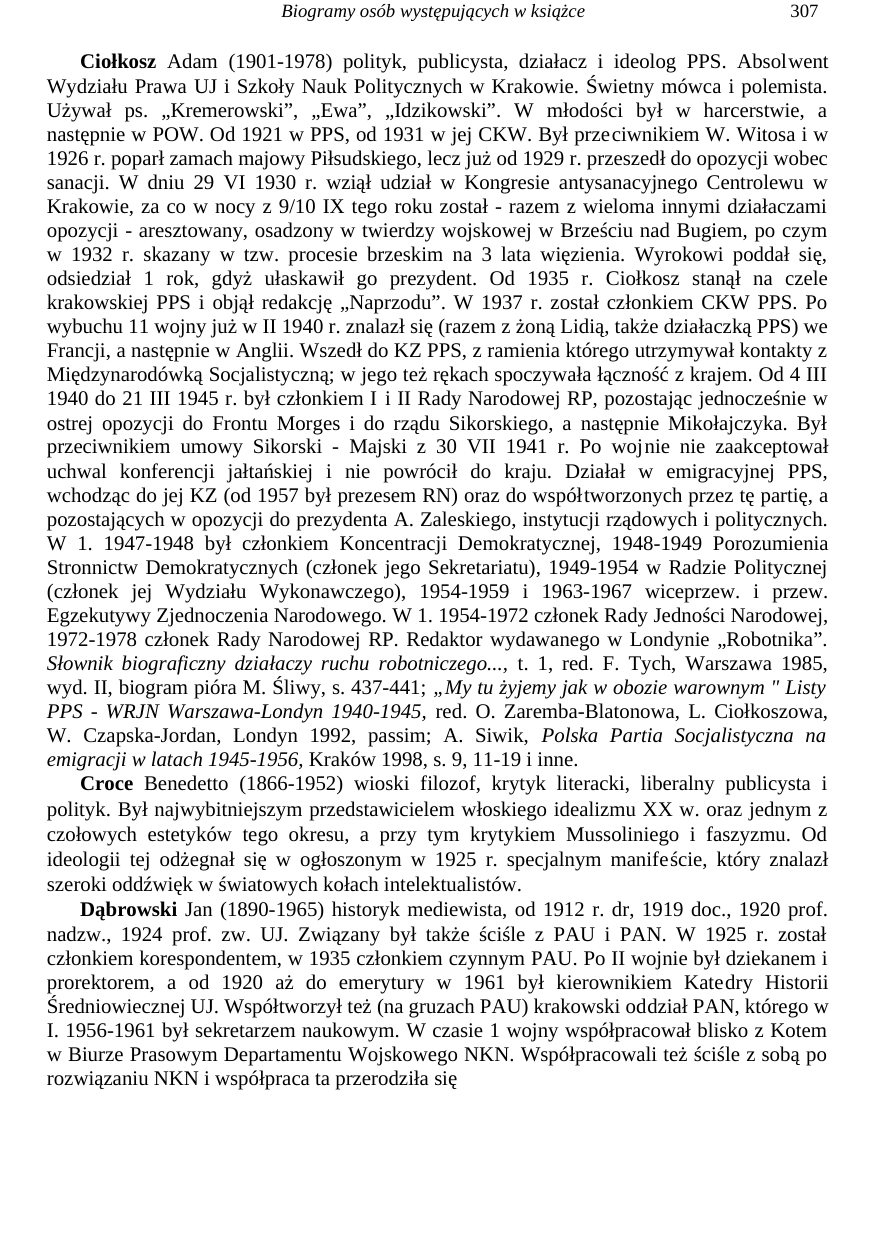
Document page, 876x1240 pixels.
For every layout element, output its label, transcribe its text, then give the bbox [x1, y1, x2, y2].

text Dąbrowski Jan (1890-1965) historyk mediewista, od 1912 r. dr, 1919 doc., 1920 prof. nadzw., 1924 prof. zw. UJ. Związany był także ściśle z PAU i PAN. W 1925 r. został członkiem korespondentem, w 1935 członkiem czynnym PAU. Po II wojnie był dziekanem i prorektorem, a od 1920 aż do emerytury w 1961 był kierownikiem Kate­dry Historii Średniowiecznej UJ. Współtworzył też (na gruzach PAU) krakowski od­dział PAN, którego w I. 1956-1961 był sekretarzem naukowym. W czasie 1 wojny współpracował blisko z Kotem w Biurze Prasowym Departamentu Wojskowego NKN. Współpracowali też ściśle z sobą po rozwiązaniu NKN i współpraca ta przerodziła się [47, 897, 829, 1090]
text Croce Benedetto (1866-1952) wioski filozof, krytyk literacki, liberalny publicysta i polityk. Był najwybitniejszym przedstawicielem włoskiego idealizmu XX w. oraz jednym z czołowych estetyków tego okresu, a przy tym krytykiem Mussoliniego i faszyzmu. Od ideologii tej odżegnał się w ogłoszonym w 1925 r. specjalnym manife­ście, który znalazł szeroki oddźwięk w światowych kołach intelektualistów. [47, 771, 829, 896]
text Ciołkosz Adam (1901-1978) polityk, publicysta, działacz i ideolog PPS. Absol­went Wydziału Prawa UJ i Szkoły Nauk Politycznych w Krakowie. Świetny mówca i polemista. Używał ps. „Kremerowski”, „Ewa”, „Idzikowski”. W młodości był w harcerstwie, a następnie w POW. Od 1921 w PPS, od 1931 w jej CKW. Był prze­ciwnikiem W. Witosa i w 1926 r. poparł zamach majowy Piłsudskiego, lecz już od 1929 r. przeszedł do opozycji wobec sanacji. W dniu 29 VI 1930 r. wziął udział w Kongresie antysanacyjnego Centrolewu w Krakowie, za co w nocy z 9/10 IX tego roku został - razem z wieloma innymi działaczami opozycji - aresztowany, osadzony w twierdzy wojskowej w Brześciu nad Bugiem, po czym w 1932 r. skazany w tzw. procesie brzeskim na 3 lata więzienia. Wyrokowi poddał się, odsiedział 1 rok, gdyż ułaskawił go prezydent. Od 1935 r. Ciołkosz stanął na czele krakowskiej PPS i objął redakcję „Naprzodu”. W 1937 r. został członkiem CKW PPS. Po wybuchu 11 wojny już w II 1940 r. znalazł się (razem z żoną Lidią, także działaczką PPS) we Francji, a następnie w Anglii. Wszedł do KZ PPS, z ramienia którego utrzymywał kontakty z Międzynarodówką Socjalistyczną; w jego też rękach spoczywała łączność z krajem. Od 4 III 1940 do 21 III 1945 r. był członkiem I i II Rady Narodowej RP, pozostając jednocześnie w ostrej opozycji do Frontu Morges i do rządu Sikorskiego, a następnie Mikołajczyka. Był przeciwnikiem umowy Sikorski - Majski z 30 VII 1941 r. Po woj­nie nie zaakceptował uchwal konferencji jałtańskiej i nie powrócił do kraju. Działał w emigracyjnej PPS, wchodząc do jej KZ (od 1957 był prezesem RN) oraz do współ­tworzonych przez tę partię, a pozostających w opozycji do prezydenta A. Zaleskiego, instytucji rządowych i politycznych. W 1. 1947-1948 był członkiem Koncentracji De­mokratycznej, 1948-1949 Porozumienia Stronnictw Demokratycznych (członek jego Sekretariatu), 1949-1954 w Radzie Politycznej (członek jej Wydziału Wykonawcze­go), 1954-1959 i 1963-1967 wiceprzew. i przew. Egzekutywy Zjednoczenia Narodo­wego. W 1. 1954-1972 członek Rady Jedności Narodowej, 1972-1978 członek Rady Narodowej RP. Redaktor wydawanego w Londynie „Robotnika”. Słownik biograficzny działaczy ruchu robotniczego..., t. 1, red. F. Tych, Warszawa 1985, wyd. II, biogram pióra M. Śliwy, s. 437-441; „My tu żyjemy jak w obozie warownym " Listy PPS - WRJN Warszawa-Londyn 1940-1945, red. O. Zaremba-Blatonowa, L. Ciołkoszowa, W. Czapska-Jordan, Londyn 1992, passim; A. Siwik, Polska Partia Socjalistyczna na emigracji w latach 1945-1956, Kraków 1998, s. 9, 11-19 i inne. [47, 49, 829, 771]
text Biogramy osób występujących w książce [281, 0, 591, 22]
text 307 [790, 0, 823, 22]
